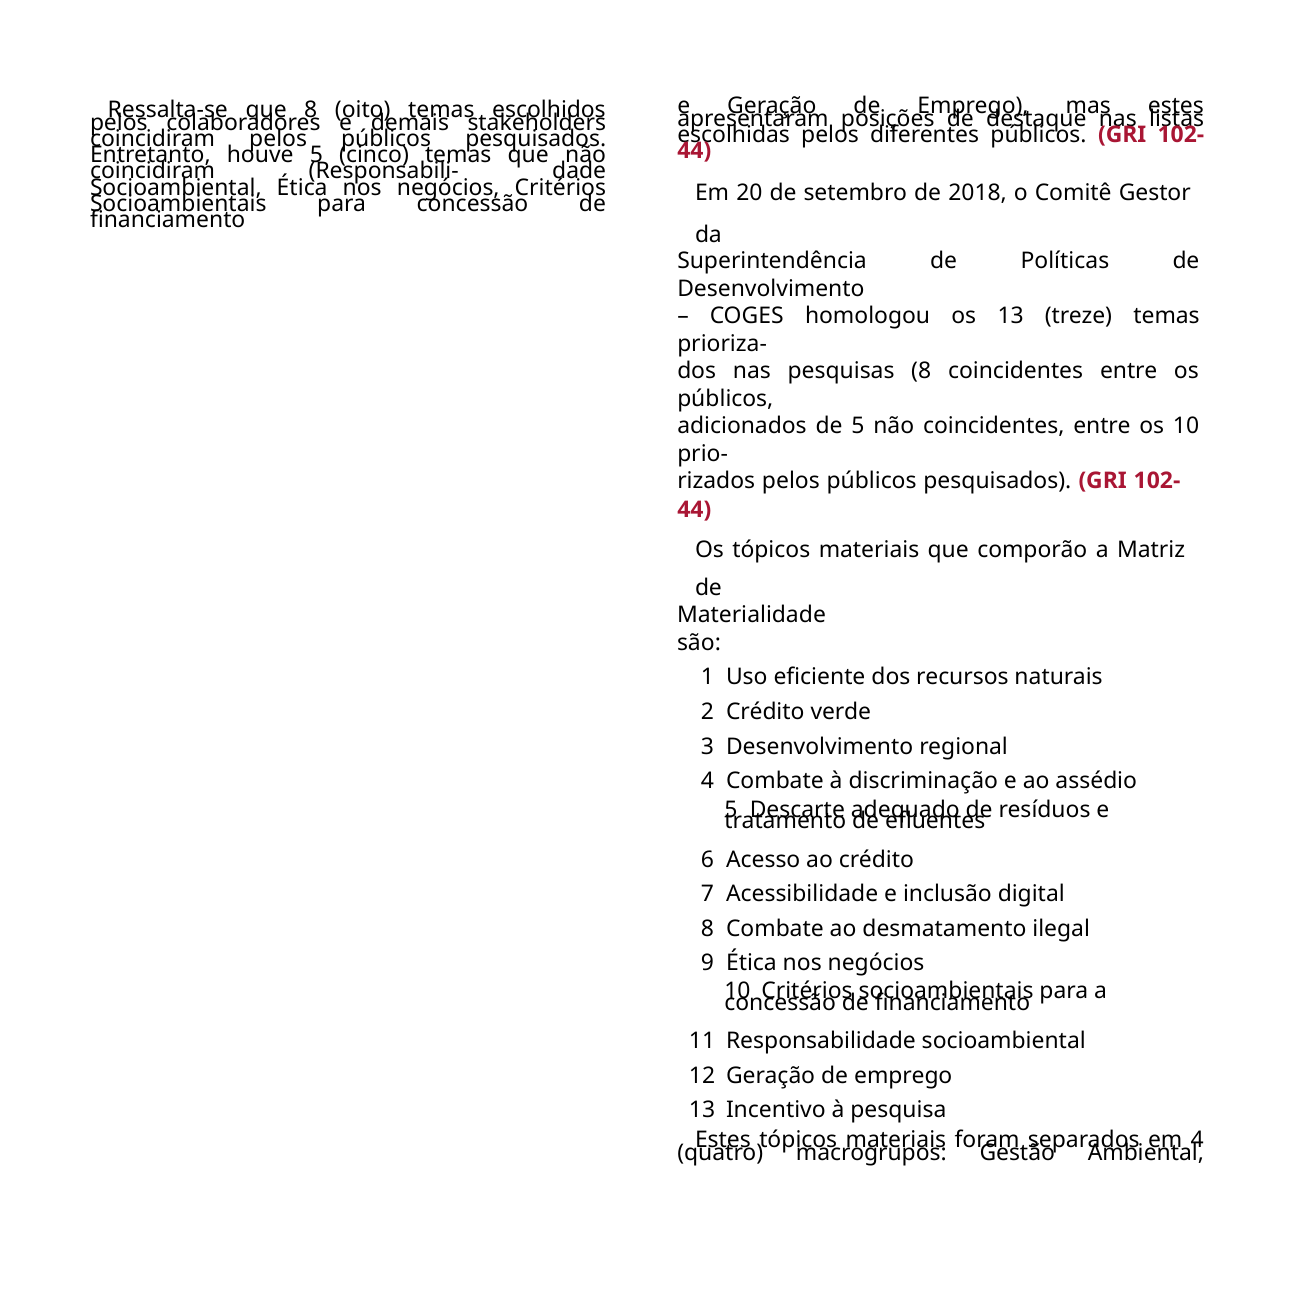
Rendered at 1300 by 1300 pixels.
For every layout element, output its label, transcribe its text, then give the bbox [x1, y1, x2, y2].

text adicionados de 5 não coincidentes, entre os 10 prio- [677, 415, 1199, 470]
text 13 Incentivo à pesquisa [689, 1091, 1205, 1126]
text 6 Acesso ao crédito [701, 836, 1205, 875]
text dos nas pesquisas (8 coincidentes entre os públicos, [677, 360, 1199, 415]
text 9 Ética nos negócios [701, 944, 1205, 979]
text 11 Responsabilidade socioambiental [689, 1018, 1205, 1057]
text 3 Desenvolvimento regional [701, 728, 1205, 762]
text 5 Descarte adequado de resíduos e tratamento de efluentes [724, 804, 1196, 836]
text 2 Crédito verde [701, 693, 1205, 728]
text 7 Acessibilidade e inclusão digital [701, 875, 1205, 909]
text 12 Geração de emprego [689, 1057, 1205, 1091]
text Estes tópicos materiais foram separados em 4 (quatro) macrogrupos: Gestão Ambiental, Desen- volvimento Regional, Crédito Verde e Responsabi- lidade Socioambiental. (GRI 102-44) [677, 1134, 1204, 1167]
text Os tópicos materiais que comporão a Matriz de [695, 528, 1205, 603]
text 1 Uso eficiente dos recursos naturais [701, 658, 1205, 693]
text 10 Critérios socioambientais para a concessão de financiamento [724, 986, 1203, 1018]
text – COGES homologou os 13 (treze) temas prioriza- [677, 305, 1200, 360]
text 4 Combate à discriminação e ao assédio [701, 762, 1205, 797]
text 8 Combate ao desmatamento ilegal [701, 909, 1205, 944]
text Ressalta-se que 8 (oito) temas escolhidos pelos colaboradores e demais stakeholders coincidiram pelos públicos pesquisados. Entretanto, houve 5 (cinco) temas que não coincidiram (Responsabili- dade Socioambiental, Ética nos negócios, Critérios Socioambientais para concessão de financiamento [90, 104, 606, 234]
text Materialidade são: [677, 603, 869, 658]
text e Geração de Emprego), mas estes apresentaram posições de destaque nas listas escolhidas pelos diferentes públicos. (GRI 102-44) [677, 100, 1204, 165]
text Em 20 de setembro de 2018, o Comitê Gestor da [695, 165, 1205, 250]
text rizados pelos públicos pesquisados). (GRI 102-44) [677, 470, 1180, 528]
text Superintendência de Políticas de Desenvolvimento [677, 250, 1199, 305]
